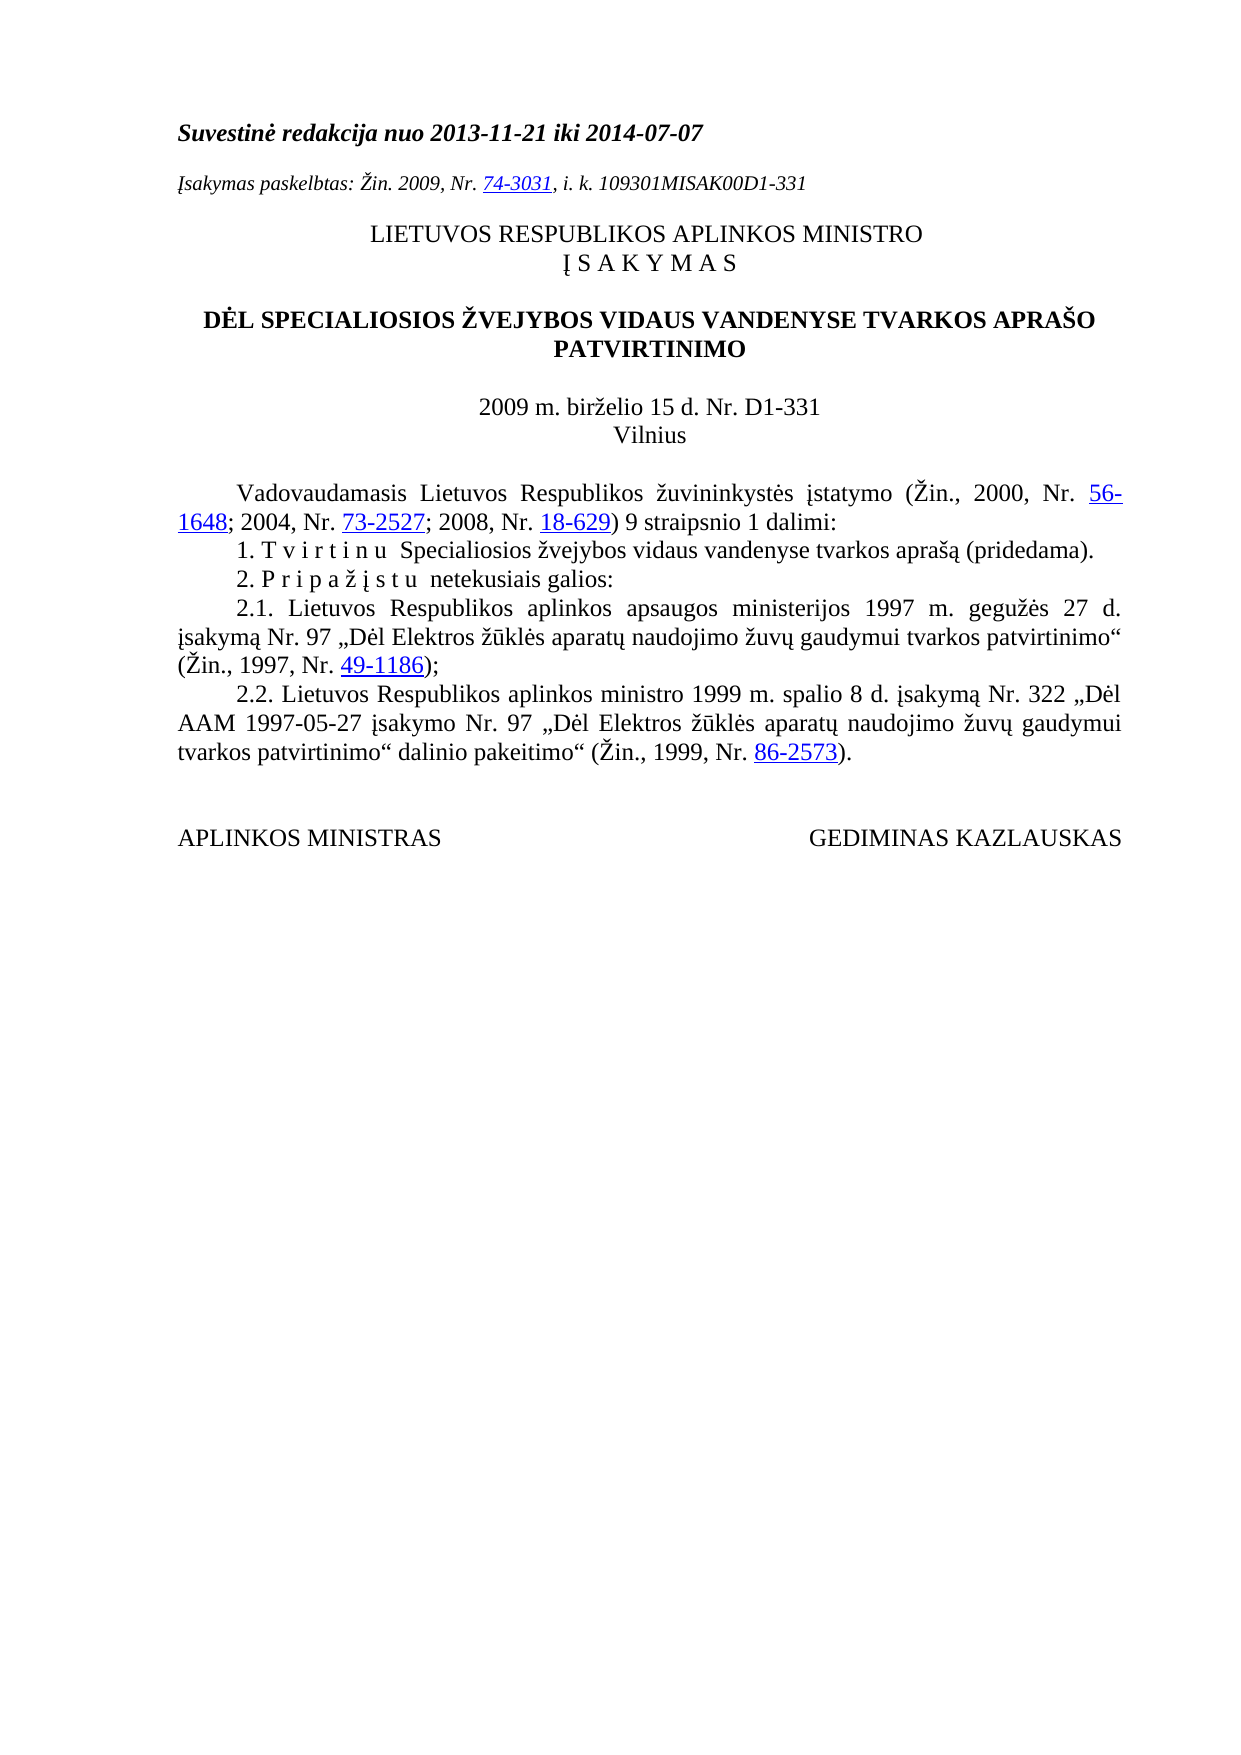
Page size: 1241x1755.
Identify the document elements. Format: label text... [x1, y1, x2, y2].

text 2. Pripažįstu netekusiais galios: [177, 564, 1122, 593]
text 1. Tvirtinu Specialiosios žvejybos vidaus vandenyse tvarkos aprašą (pridedama). [177, 535, 1122, 564]
text ĮSAKYMAS [177, 248, 1122, 277]
text DĖL SPECIALIOSIOS ŽVEJYBOS VIDAUS VANDENYSE TVARKOS APRAŠO PATVIRTINIMO [177, 305, 1122, 363]
text 2.1. Lietuvos Respublikos aplinkos apsaugos ministerijos 1997 m. gegužės 27 d. įsakymą Nr. 97 „Dėl Elektros žūklės aparatų naudojimo žuvų gaudymui tvarkos patvirtinimo“ (Žin., 1997, Nr. 49-1186); [177, 593, 1122, 679]
text Vadovaudamasis Lietuvos Respublikos žuvininkystės įstatymo (Žin., 2000, Nr. 56-1648; 2004, Nr. 73-2527; 2008, Nr. 18-629) 9 straipsnio 1 dalimi: [177, 478, 1122, 535]
text Įsakymas paskelbtas: Žin. 2009, Nr. 74-3031, i. k. 109301MISAK00D1-331 [177, 171, 1122, 195]
text LIETUVOS RESPUBLIKOS APLINKOS MINISTRO [177, 219, 1122, 248]
text APLINKOS MINISTRAS GEDIMINAS KAZLAUSKAS [177, 823, 1122, 852]
text Vilnius [177, 420, 1122, 449]
text 2.2. Lietuvos Respublikos aplinkos ministro 1999 m. spalio 8 d. įsakymą Nr. 322 „Dėl AAM 1997-05-27 įsakymo Nr. 97 „Dėl Elektros žūklės aparatų naudojimo žuvų gaudymui tvarkos patvirtinimo“ dalinio pakeitimo“ (Žin., 1999, Nr. 86-2573). [177, 679, 1122, 765]
text 2009 m. birželio 15 d. Nr. D1-331 [177, 392, 1122, 420]
text Suvestinė redakcija nuo 2013-11-21 iki 2014-07-07 [177, 118, 1122, 147]
